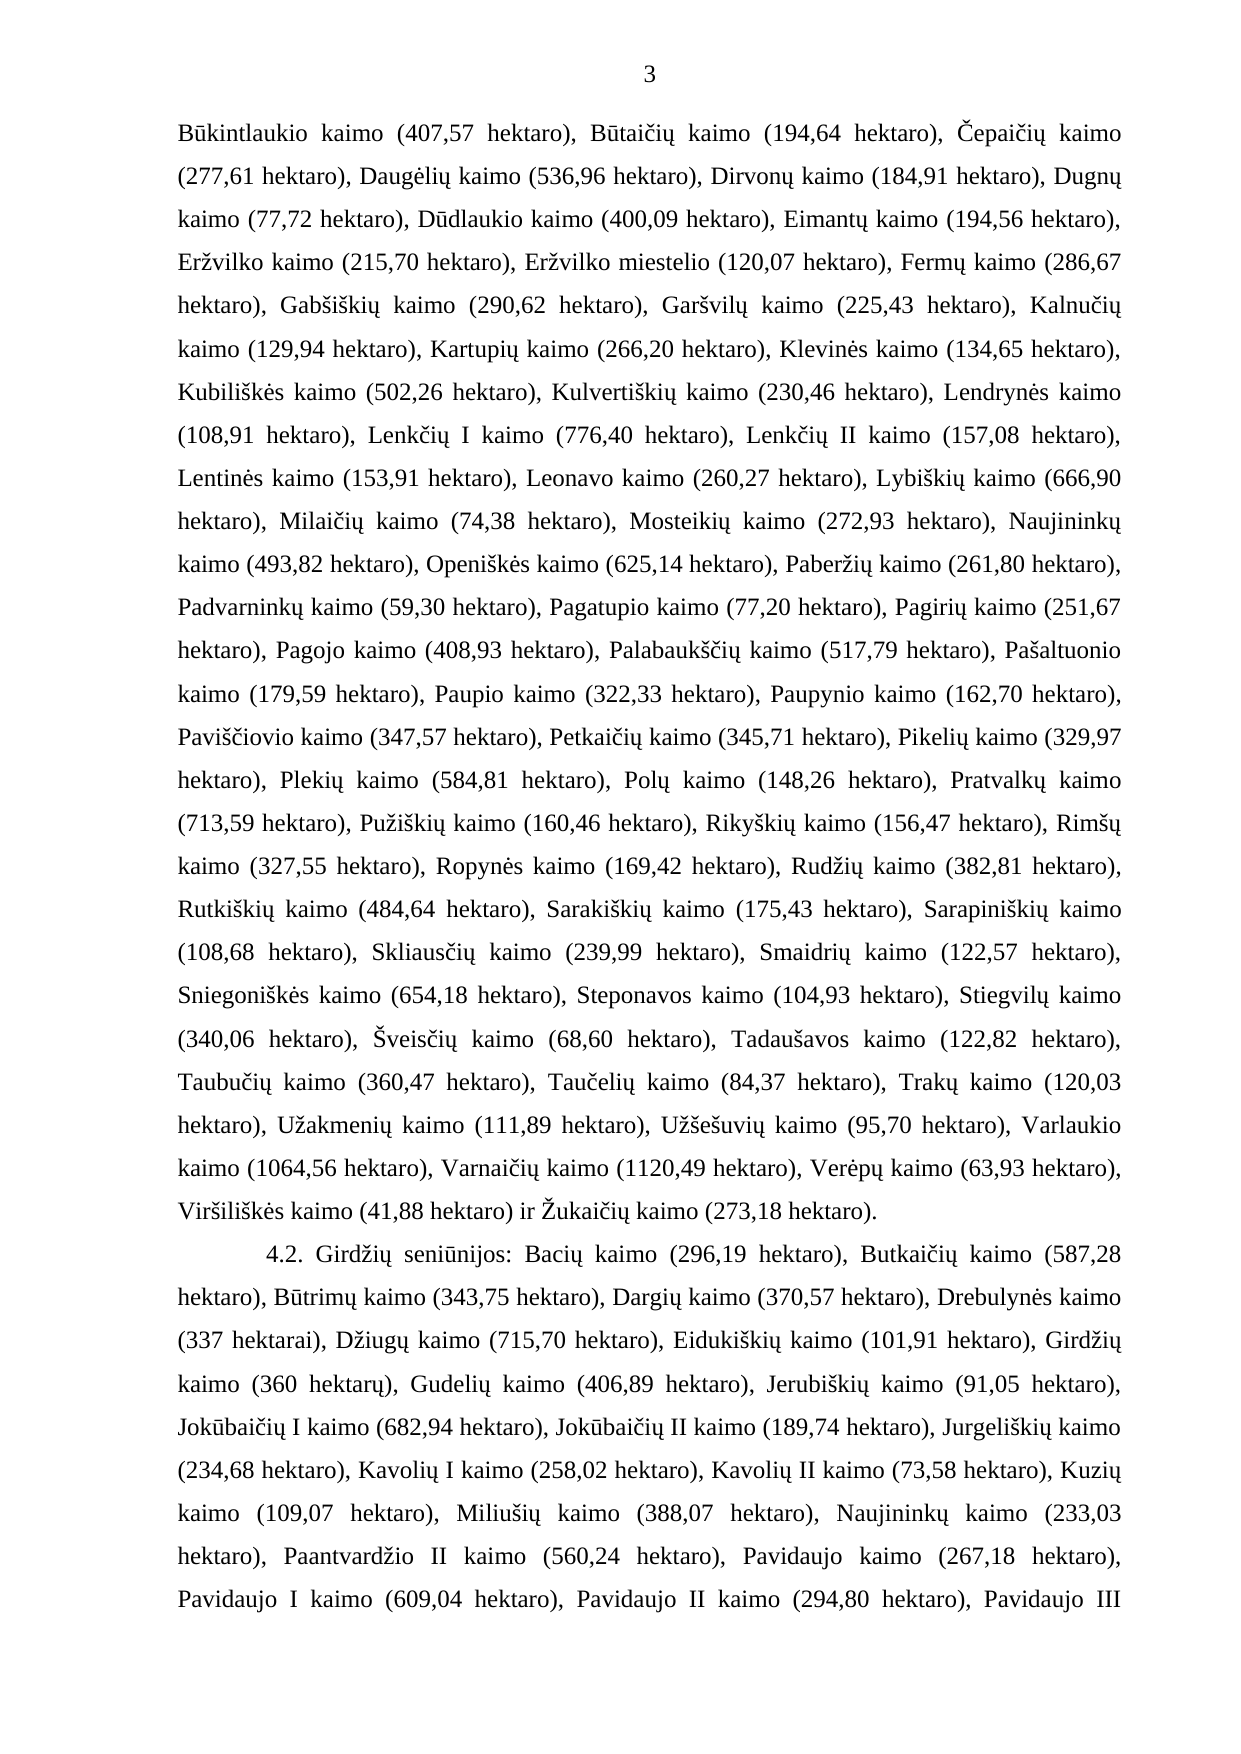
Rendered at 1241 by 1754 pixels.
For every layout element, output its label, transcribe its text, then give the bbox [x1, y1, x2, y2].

text Būkintlaukio kaimo (407,57 hektaro), Būtaičių kaimo (194,64 hektaro), Čepaičių kaimo (277,61 hektaro), Daugėlių kaimo (536,96 hektaro), Dirvonų kaimo (184,91 hektaro), Dugnų kaimo (77,72 hektaro), Dūdlaukio kaimo (400,09 hektaro), Eimantų kaimo (194,56 hektaro), Eržvilko kaimo (215,70 hektaro), Eržvilko miestelio (120,07 hektaro), Fermų kaimo (286,67 hektaro), Gabšiškių kaimo (290,62 hektaro), Garšvilų kaimo (225,43 hektaro), Kalnučių kaimo (129,94 hektaro), Kartupių kaimo (266,20 hektaro), Klevinės kaimo (134,65 hektaro), Kubiliškės kaimo (502,26 hektaro), Kulvertiškių kaimo (230,46 hektaro), Lendrynės kaimo (108,91 hektaro), Lenkčių I kaimo (776,40 hektaro), Lenkčių II kaimo (157,08 hektaro), Lentinės kaimo (153,91 hektaro), Leonavo kaimo (260,27 hektaro), Lybiškių kaimo (666,90 hektaro), Milaičių kaimo (74,38 hektaro), Mosteikių kaimo (272,93 hektaro), Naujininkų kaimo (493,82 hektaro), Openiškės kaimo (625,14 hektaro), Paberžių kaimo (261,80 hektaro), Padvarninkų kaimo (59,30 hektaro), Pagatupio kaimo (77,20 hektaro), Pagirių kaimo (251,67 hektaro), Pagojo kaimo (408,93 hektaro), Palabaukščių kaimo (517,79 hektaro), Pašaltuonio kaimo (179,59 hektaro), Paupio kaimo (322,33 hektaro), Paupynio kaimo (162,70 hektaro), Paviščiovio kaimo (347,57 hektaro), Petkaičių kaimo (345,71 hektaro), Pikelių kaimo (329,97 hektaro), Plekių kaimo (584,81 hektaro), Polų kaimo (148,26 hektaro), Pratvalkų kaimo (713,59 hektaro), Pužiškių kaimo (160,46 hektaro), Rikyškių kaimo (156,47 hektaro), Rimšų kaimo (327,55 hektaro), Ropynės kaimo (169,42 hektaro), Rudžių kaimo (382,81 hektaro), Rutkiškių kaimo (484,64 hektaro), Sarakiškių kaimo (175,43 hektaro), Sarapiniškių kaimo (108,68 hektaro), Skliausčių kaimo (239,99 hektaro), Smaidrių kaimo (122,57 hektaro), Sniegoniškės kaimo (654,18 hektaro), Steponavos kaimo (104,93 hektaro), Stiegvilų kaimo (340,06 hektaro), Šveisčių kaimo (68,60 hektaro), Tadaušavos kaimo (122,82 hektaro), Taubučių kaimo (360,47 hektaro), Taučelių kaimo (84,37 hektaro), Trakų kaimo (120,03 hektaro), Užakmenių kaimo (111,89 hektaro), Užšešuvių kaimo (95,70 hektaro), Varlaukio kaimo (1064,56 hektaro), Varnaičių kaimo (1120,49 hektaro), Verėpų kaimo (63,93 hektaro), Viršiliškės kaimo (41,88 hektaro) ir Žukaičių kaimo (273,18 hektaro). [177, 118, 1122, 1225]
text 4.2. Girdžių seniūnijos: Bacių kaimo (296,19 hektaro), Butkaičių kaimo (587,28 hektaro), Būtrimų kaimo (343,75 hektaro), Dargių kaimo (370,57 hektaro), Drebulynės kaimo (337 hektarai), Džiugų kaimo (715,70 hektaro), Eidukiškių kaimo (101,91 hektaro), Girdžių kaimo (360 hektarų), Gudelių kaimo (406,89 hektaro), Jerubiškių kaimo (91,05 hektaro), Jokūbaičių I kaimo (682,94 hektaro), Jokūbaičių II kaimo (189,74 hektaro), Jurgeliškių kaimo (234,68 hektaro), Kavolių I kaimo (258,02 hektaro), Kavolių II kaimo (73,58 hektaro), Kuzių kaimo (109,07 hektaro), Miliušių kaimo (388,07 hektaro), Naujininkų kaimo (233,03 hektaro), Paantvardžio II kaimo (560,24 hektaro), Pavidaujo kaimo (267,18 hektaro), Pavidaujo I kaimo (609,04 hektaro), Pavidaujo II kaimo (294,80 hektaro), Pavidaujo III [177, 1239, 1122, 1613]
